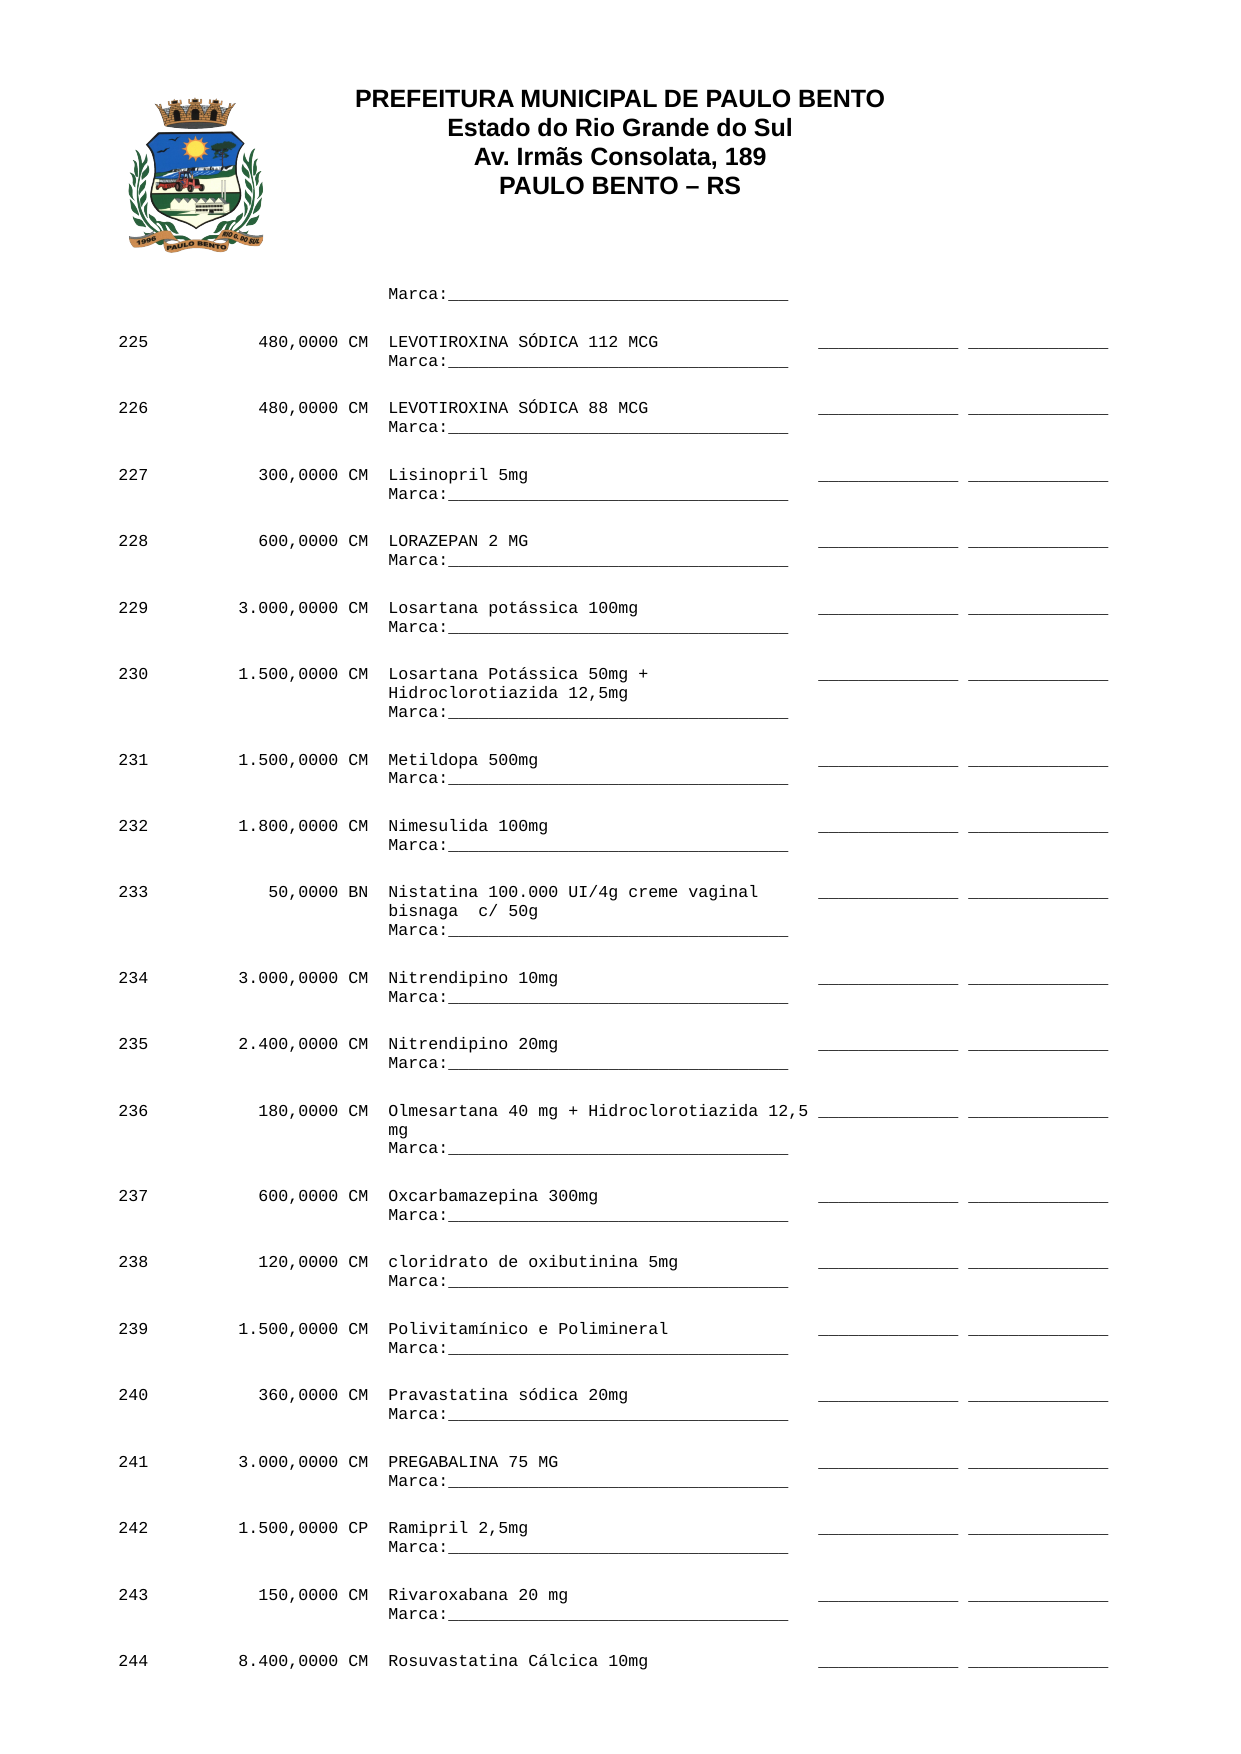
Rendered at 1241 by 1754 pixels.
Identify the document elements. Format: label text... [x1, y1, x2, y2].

text Marca:__________________________________ 225 480,0000 CM LEVOTIROXINA SÓDICA 112 MCG ______________ ______________ Marca:__________________________________ 226 480,0000 CM LEVOTIROXINA SÓDICA 88 MCG ______________ ______________ Marca:__________________________________ 227 300,0000 CM Lisinopril 5mg ______________ ______________ Marca:__________________________________ 228 600,0000 CM LORAZEPAN 2 MG ______________ ______________ Marca:__________________________________ 229 3.000,0000 CM Losartana potássica 100mg ______________ ______________ Marca:__________________________________ 230 1.500,0000 CM Losartana Potássica 50mg + ______________ ______________ Hidroclorotiazida 12,5mg Marca:__________________________________ 231 1.500,0000 CM Metildopa 500mg ______________ ______________ Marca:__________________________________ 232 1.800,0000 CM Nimesulida 100mg ______________ ______________ Marca:__________________________________ 233 50,0000 BN Nistatina 100.000 UI/4g creme vaginal ______________ ______________ bisnaga c/ 50g Marca:__________________________________ 234 3.000,0000 CM Nitrendipino 10mg ______________ ______________ Marca:__________________________________ 235 2.400,0000 CM Nitrendipino 20mg ______________ ______________ Marca:__________________________________ 236 180,0000 CM Olmesartana 40 mg + Hidroclorotiazida 12,5 ______________ ______________ mg Marca:__________________________________ 237 600,0000 CM Oxcarbamazepina 300mg ______________ ______________ Marca:__________________________________ 238 120,0000 CM cloridrato de oxibutinina 5mg ______________ ______________ Marca:__________________________________ 239 1.500,0000 CM Polivitamínico e Polimineral ______________ ______________ Marca:__________________________________ 240 360,0000 CM Pravastatina sódica 20mg ______________ ______________ Marca:__________________________________ 241 3.000,0000 CM PREGABALINA 75 MG ______________ ______________ Marca:__________________________________ 242 1.500,0000 CP Ramipril 2,5mg ______________ ______________ Marca:__________________________________ 243 150,0000 CM Rivaroxabana 20 mg ______________ ______________ Marca:__________________________________ 244 8.400,0000 CM Rosuvastatina Cálcica 10mg ______________ ______________ [118, 286, 1122, 1672]
picture [128, 97, 264, 253]
